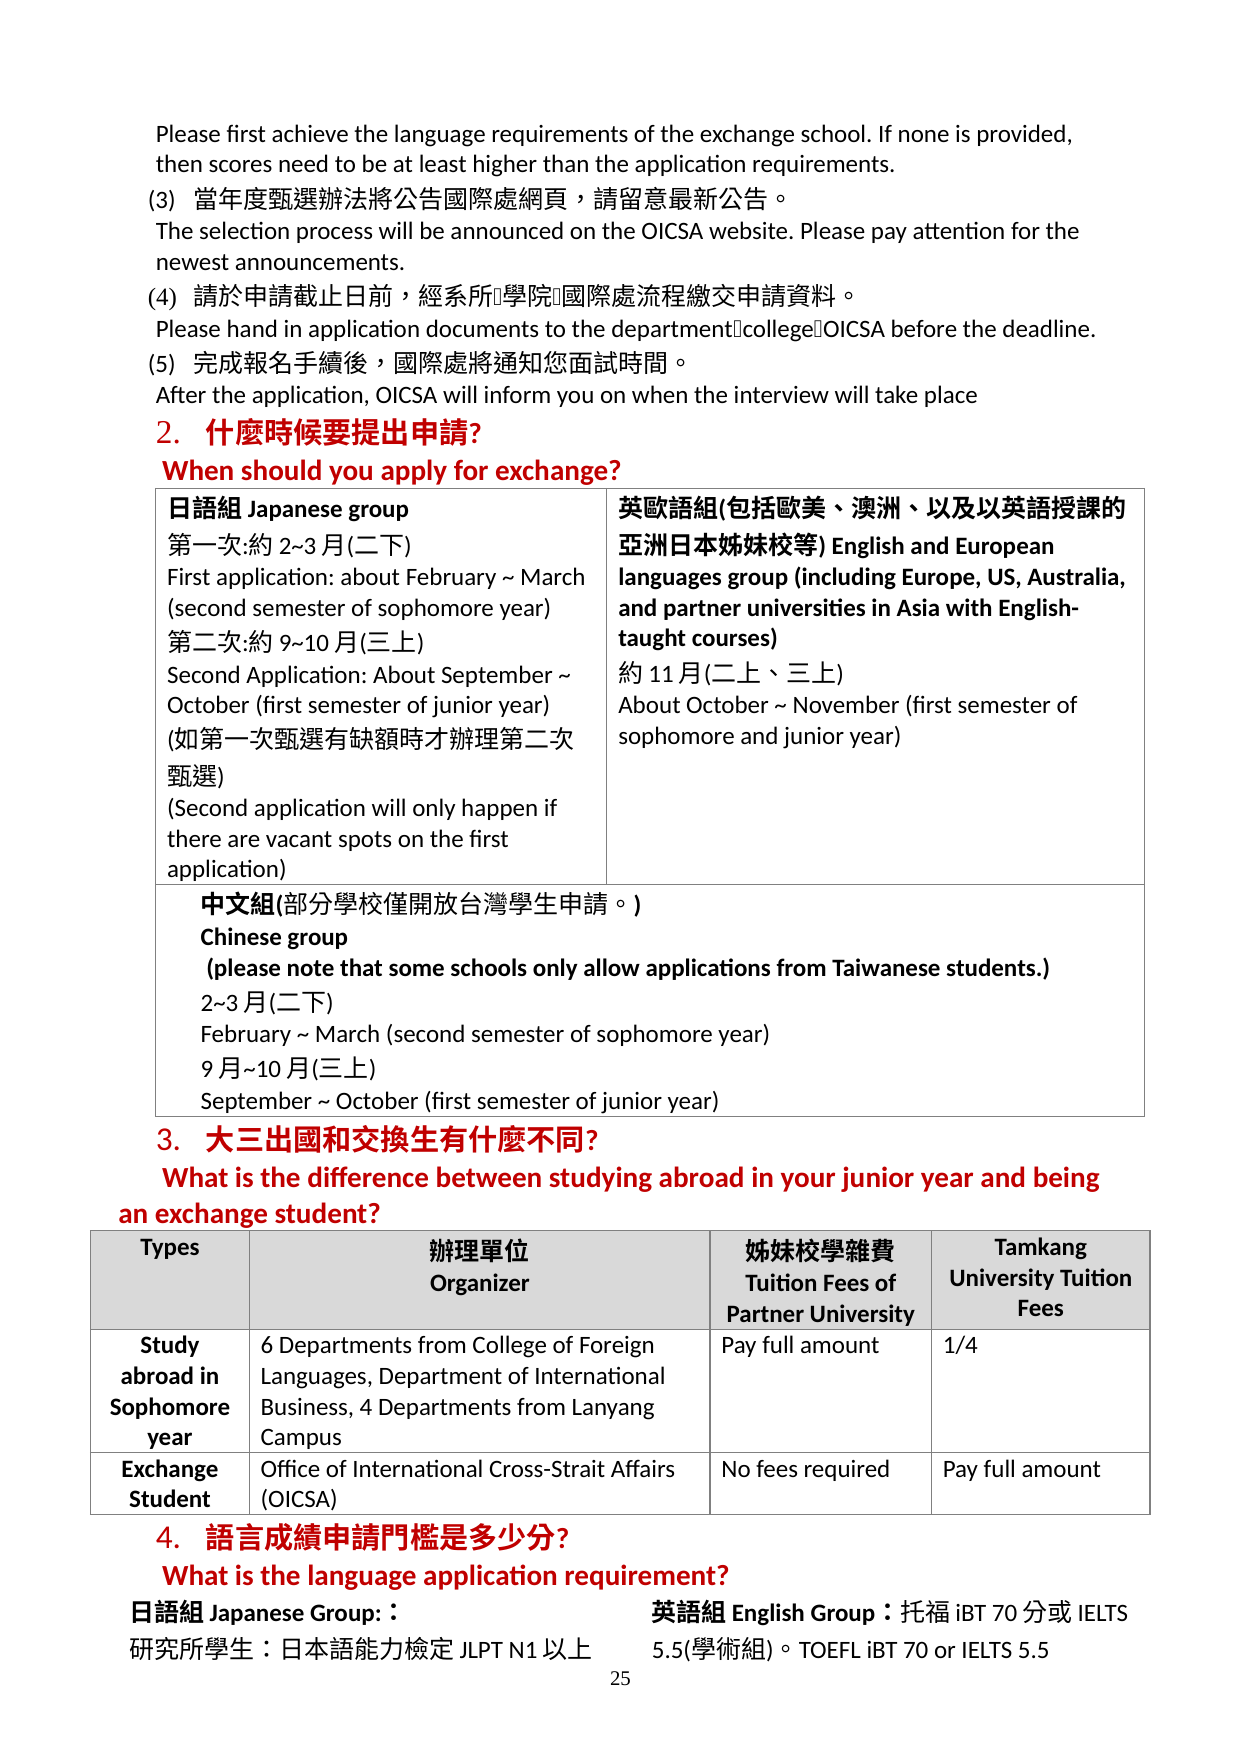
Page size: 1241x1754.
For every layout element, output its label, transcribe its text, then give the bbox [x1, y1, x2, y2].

list 請於申請截止日前，經系所學院國際處流程繳交申請資料。 [148, 276, 1122, 313]
table_header 日語組Japanese Group:： 研究所學生：日本語能力檢定JLPT N1以上 [118, 1593, 640, 1665]
text The selection process will be announced on the OICSA website. Please pay attention for the newest announcements. [156, 215, 1122, 276]
list 語言成績申請門檻是多少分? [156, 1515, 1122, 1557]
text After the application, OICSA will inform you on when the interview will take place [156, 379, 1122, 410]
table_cell 中文組(部分學校僅開放台灣學生申請。) Chinese group (please note that some schools only allow applications from Taiwanese students.) 2~3月(二下) February ~ March (second semester of sophomore year) 9月~10月(三上) September ~ October (first semester of junior year) [156, 885, 1144, 1116]
list 什麼時候要提出申請? [156, 410, 1122, 452]
text Please hand in application documents to the departmentcollegeOICSA before the deadline. [156, 313, 1122, 343]
table_header 英歐語組(包括歐美、澳洲、以及以英語授課的亞洲日本姊妹校等) English and European languages group (including Europe, US, Australia, and partner universities in Asia with English-taught courses) 約11月(二上、三上) About October ~ November (first semester of sophomore and junior year) [607, 489, 1144, 884]
list 完成報名手續後，國際處將通知您面試時間。 [148, 343, 1122, 379]
table_header Types [91, 1231, 249, 1329]
table_cell 1/4 [932, 1330, 1149, 1452]
text What is the difference between studying abroad in your junior year and being an exchange student? [118, 1159, 1122, 1230]
table_header 日語組 Japanese group 第一次:約2~3月(二下) First application: about February ~ March (second semester of sophomore year) 第二次:約9~10月(三上) Second Application: About September ~ October (first semester of junior year) (如第一次甄選有缺額時才辦理第二次甄選) (Second application will only happen if there are vacant spots on the first application) [156, 489, 606, 884]
table_cell Office of International Cross-Strait Affairs (OICSA) [250, 1453, 709, 1514]
table_cell 6 Departments from College of Foreign Languages, Department of International Business, 4 Departments from Lanyang Campus [250, 1330, 709, 1452]
table_cell No fees required [711, 1453, 931, 1514]
table_cell Pay full amount [711, 1330, 931, 1452]
text What is the language application requirement? [118, 1557, 1122, 1593]
text When should you apply for exchange? [118, 452, 1122, 488]
table_cell Study abroad in Sophomore year [91, 1330, 249, 1452]
table_header 姊妹校學雜費Tuition Fees of Partner University [711, 1231, 931, 1329]
table_cell Exchange Student [91, 1453, 249, 1514]
list 大三出國和交換生有什麼不同? [156, 1117, 1122, 1159]
text Please first achieve the language requirements of the exchange school. If none is provided, then scores need to be at least higher than the application requirements. [156, 118, 1122, 179]
table_header 英語組English Group：托福iBT 70分或IELTS 5.5(學術組)。TOEFL iBT 70 or IELTS 5.5 [640, 1593, 1144, 1665]
table_cell Pay full amount [932, 1453, 1149, 1514]
list 當年度甄選辦法將公告國際處網頁，請留意最新公告。 [148, 179, 1122, 215]
table_header 辦理單位 Organizer [250, 1231, 709, 1329]
table_header Tamkang University Tuition Fees [932, 1231, 1149, 1329]
